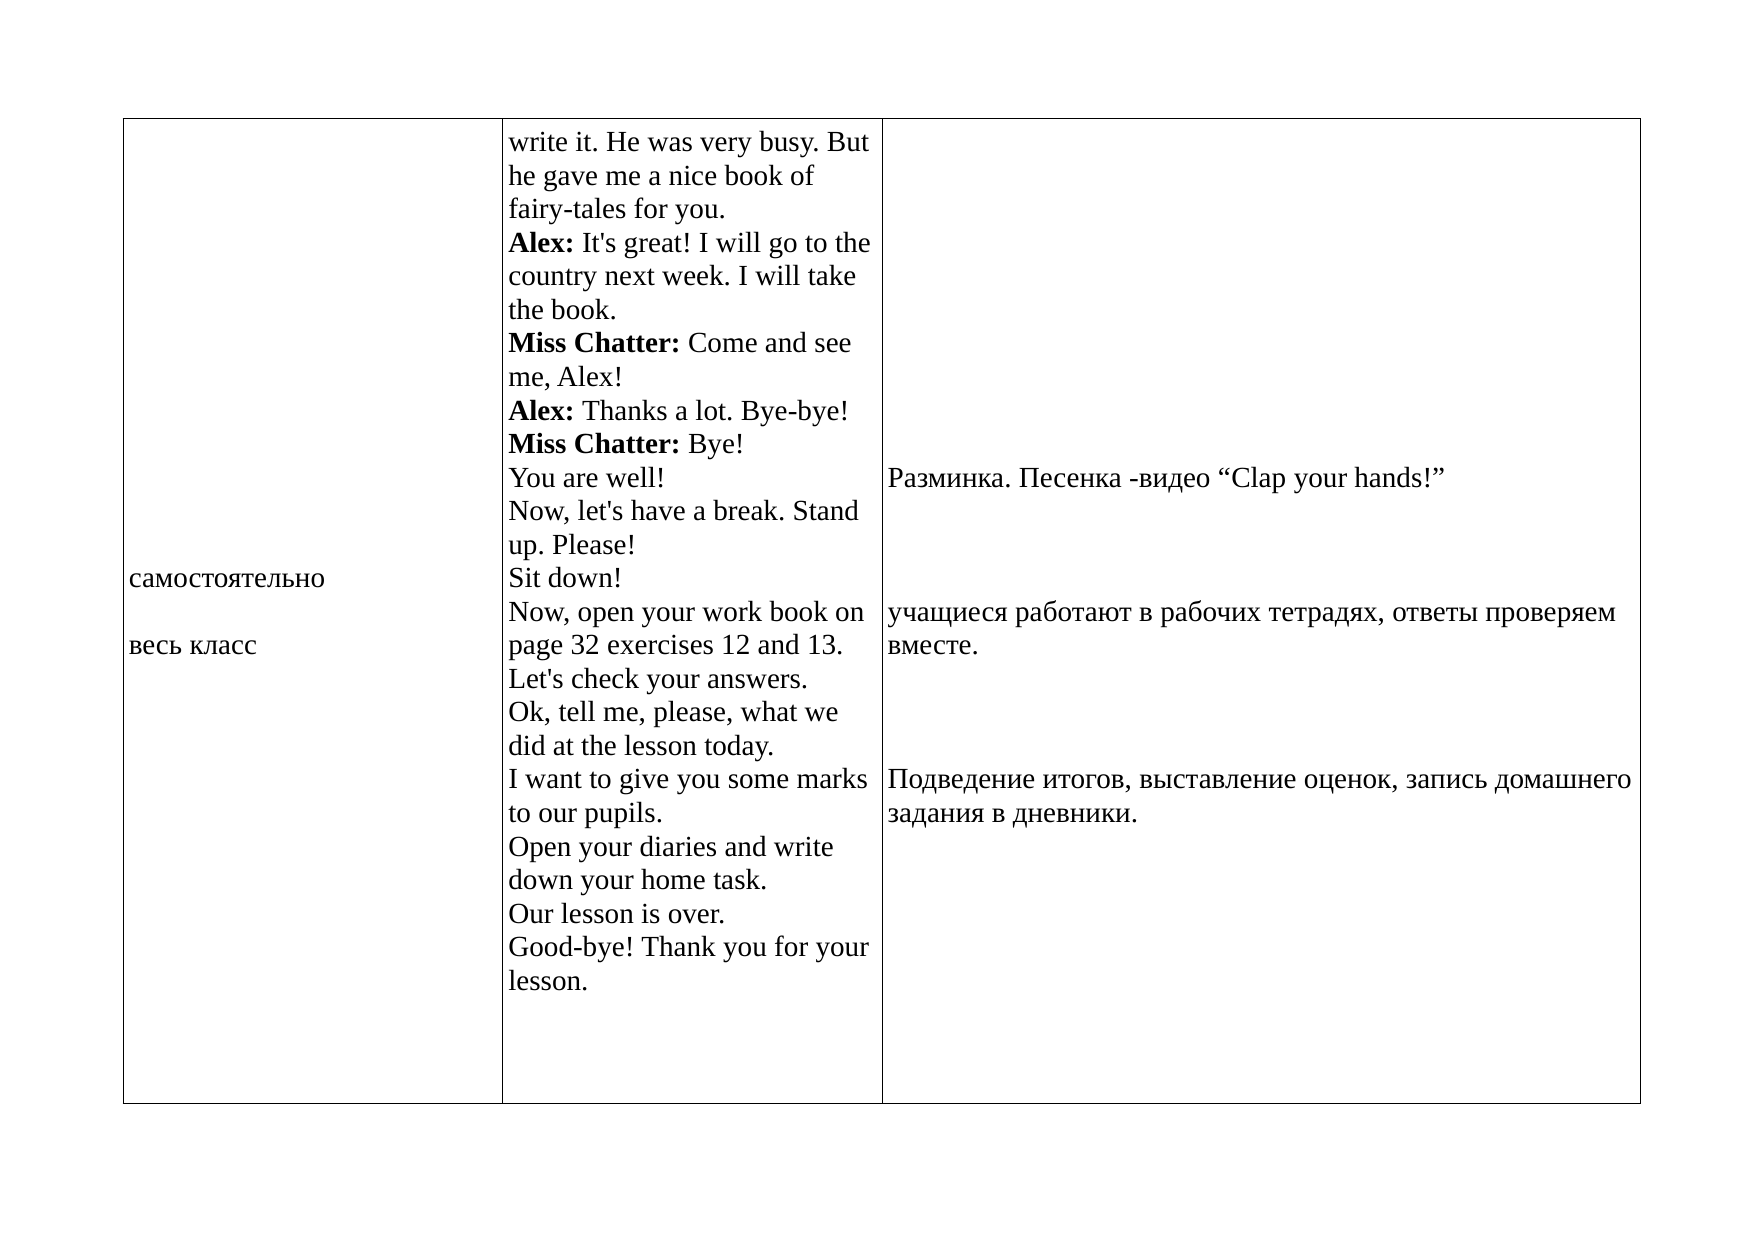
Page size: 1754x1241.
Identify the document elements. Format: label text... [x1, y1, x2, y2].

table_cell write it. He was very busy. But he gave me a nice book of fairy-tales for you. Alex: It's great! I will go to the country next week. I will take the book. Miss Chatter: Come and see me, Alex! Alex: Thanks a lot. Bye-bye! Miss Chatter: Bye! You are well! Now, let's have a break. Stand up. Please! Sit down! Now, open your work book on page 32 exercises 12 and 13. Let's check your answers. Ok, tell me, please, what we did at the lesson today. I want to give you some marks to our pupils. Open your diaries and write down your home task. Our lesson is over. Good-bye! Thank you for your lesson. [503, 119, 882, 1103]
table_cell самостоятельно весь класс [124, 119, 502, 1103]
table_cell Разминка. Песенка -видео “Clap your hands!” учащиеся работают в рабочих тетрадях, ответы проверяем вместе. Подведение итогов, выставление оценок, запись домашнего задания в дневники. [883, 119, 1640, 1103]
